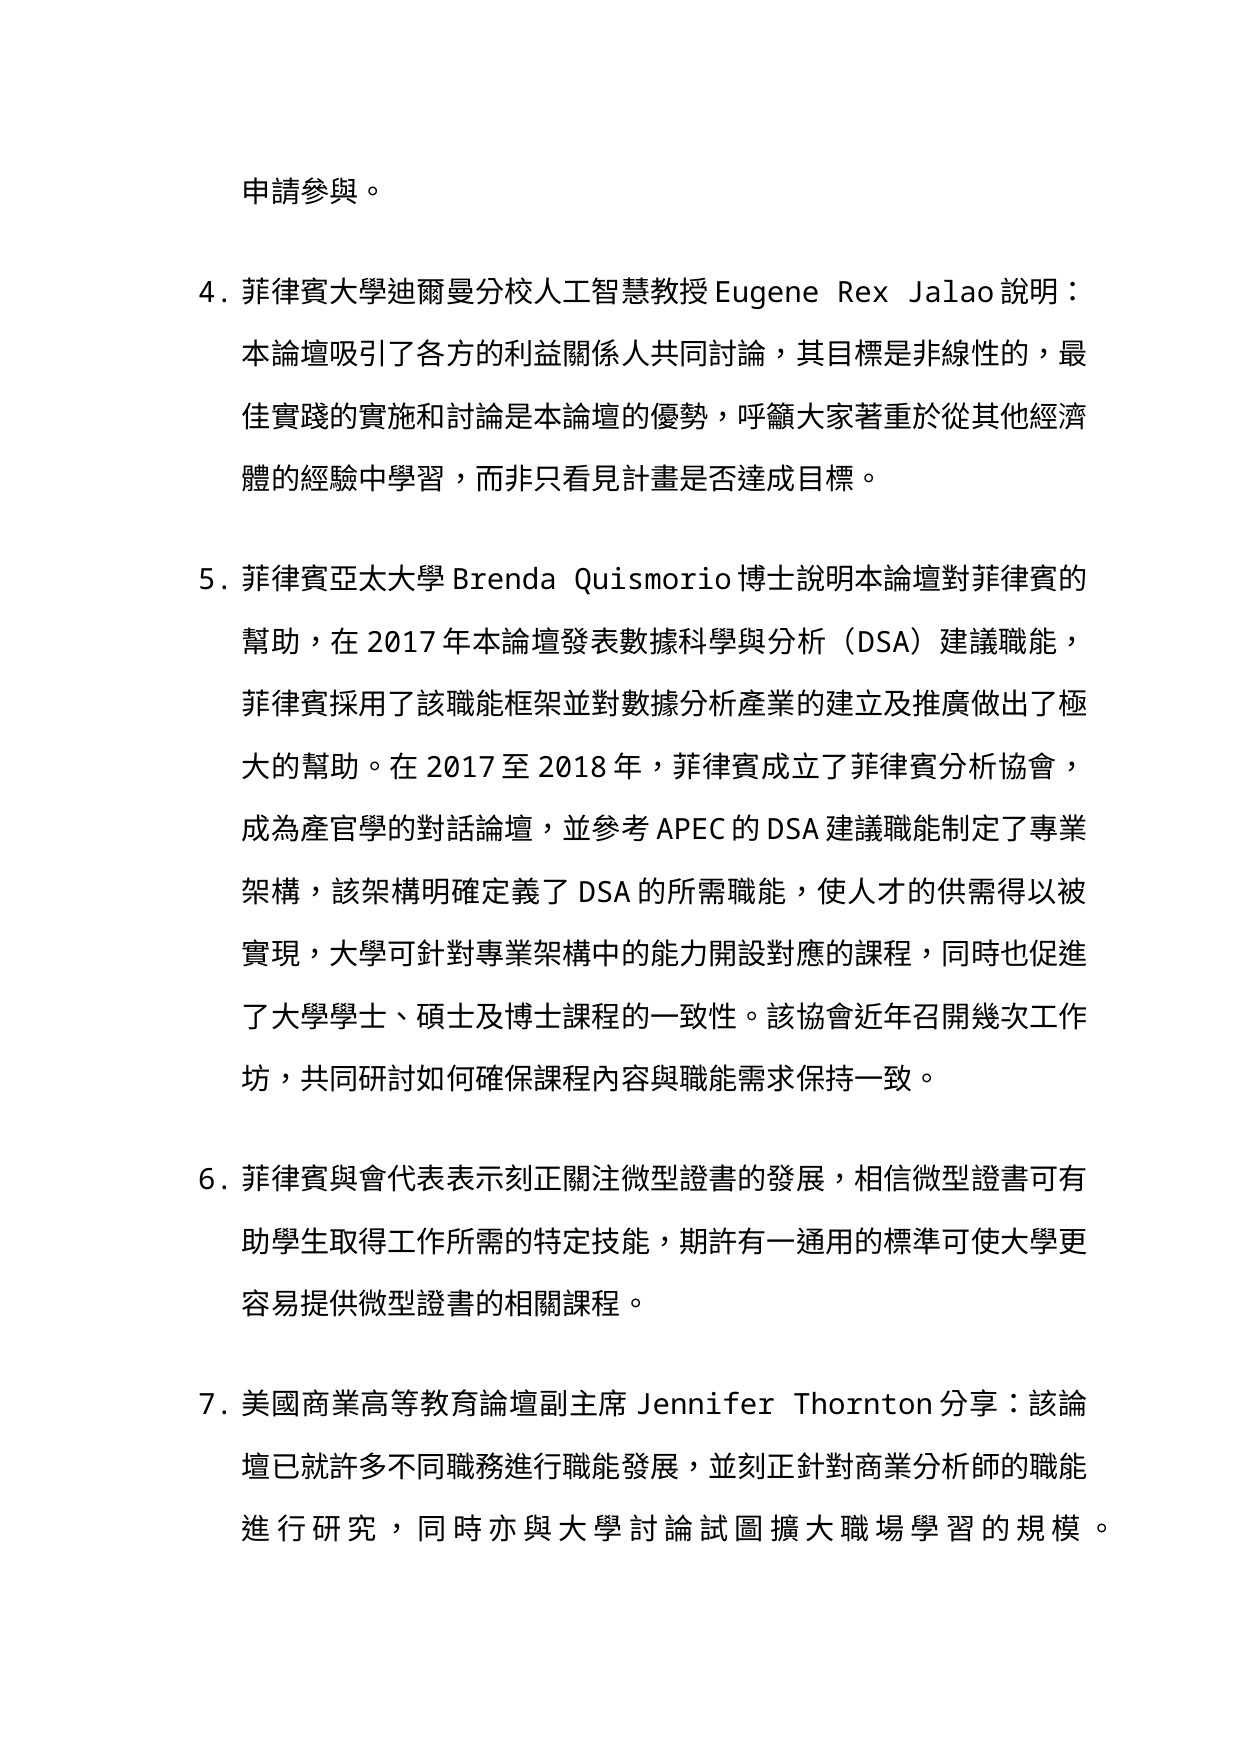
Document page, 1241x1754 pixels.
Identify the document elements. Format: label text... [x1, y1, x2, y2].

list 菲律賓與會代表表示刻正關注微型證書的發展，相信微型證書可有助學生取得工作所需的特定技能，期許有一通用的標準可使大學更容易提供微型證書的相關課程。 [198, 1135, 1087, 1323]
list 申請參與。 [198, 148, 1087, 210]
list 菲律賓大學迪爾曼分校人工智慧教授Eugene Rex Jalao說明：本論壇吸引了各方的利益關係人共同討論，其目標是非線性的，最佳實踐的實施和討論是本論壇的優勢，呼籲大家著重於從其他經濟體的經驗中學習，而非只看見計畫是否達成目標。 [198, 248, 1087, 498]
list 菲律賓亞太大學Brenda Quismorio博士說明本論壇對菲律賓的幫助，在2017年本論壇發表數據科學與分析（DSA）建議職能，菲律賓採用了該職能框架並對數據分析產業的建立及推廣做出了極大的幫助。在2017至2018年，菲律賓成立了菲律賓分析協會，成為產官學的對話論壇，並參考APEC的DSA建議職能制定了專業架構，該架構明確定義了DSA的所需職能，使人才的供需得以被實現，大學可針對專業架構中的能力開設對應的課程，同時也促進了大學學士、碩士及博士課程的一致性。該協會近年召開幾次工作坊，共同研討如何確保課程內容與職能需求保持一致。 [198, 535, 1087, 1098]
list 美國商業高等教育論壇副主席Jennifer Thornton分享：該論壇已就許多不同職務進行職能發展，並刻正針對商業分析師的職能進行研究，同時亦與大學討論試圖擴大職場學習的規模。Jennifer表示，除了正式的合作方式，亦可考慮進行更多非正式的分享。 [198, 1360, 1087, 1548]
